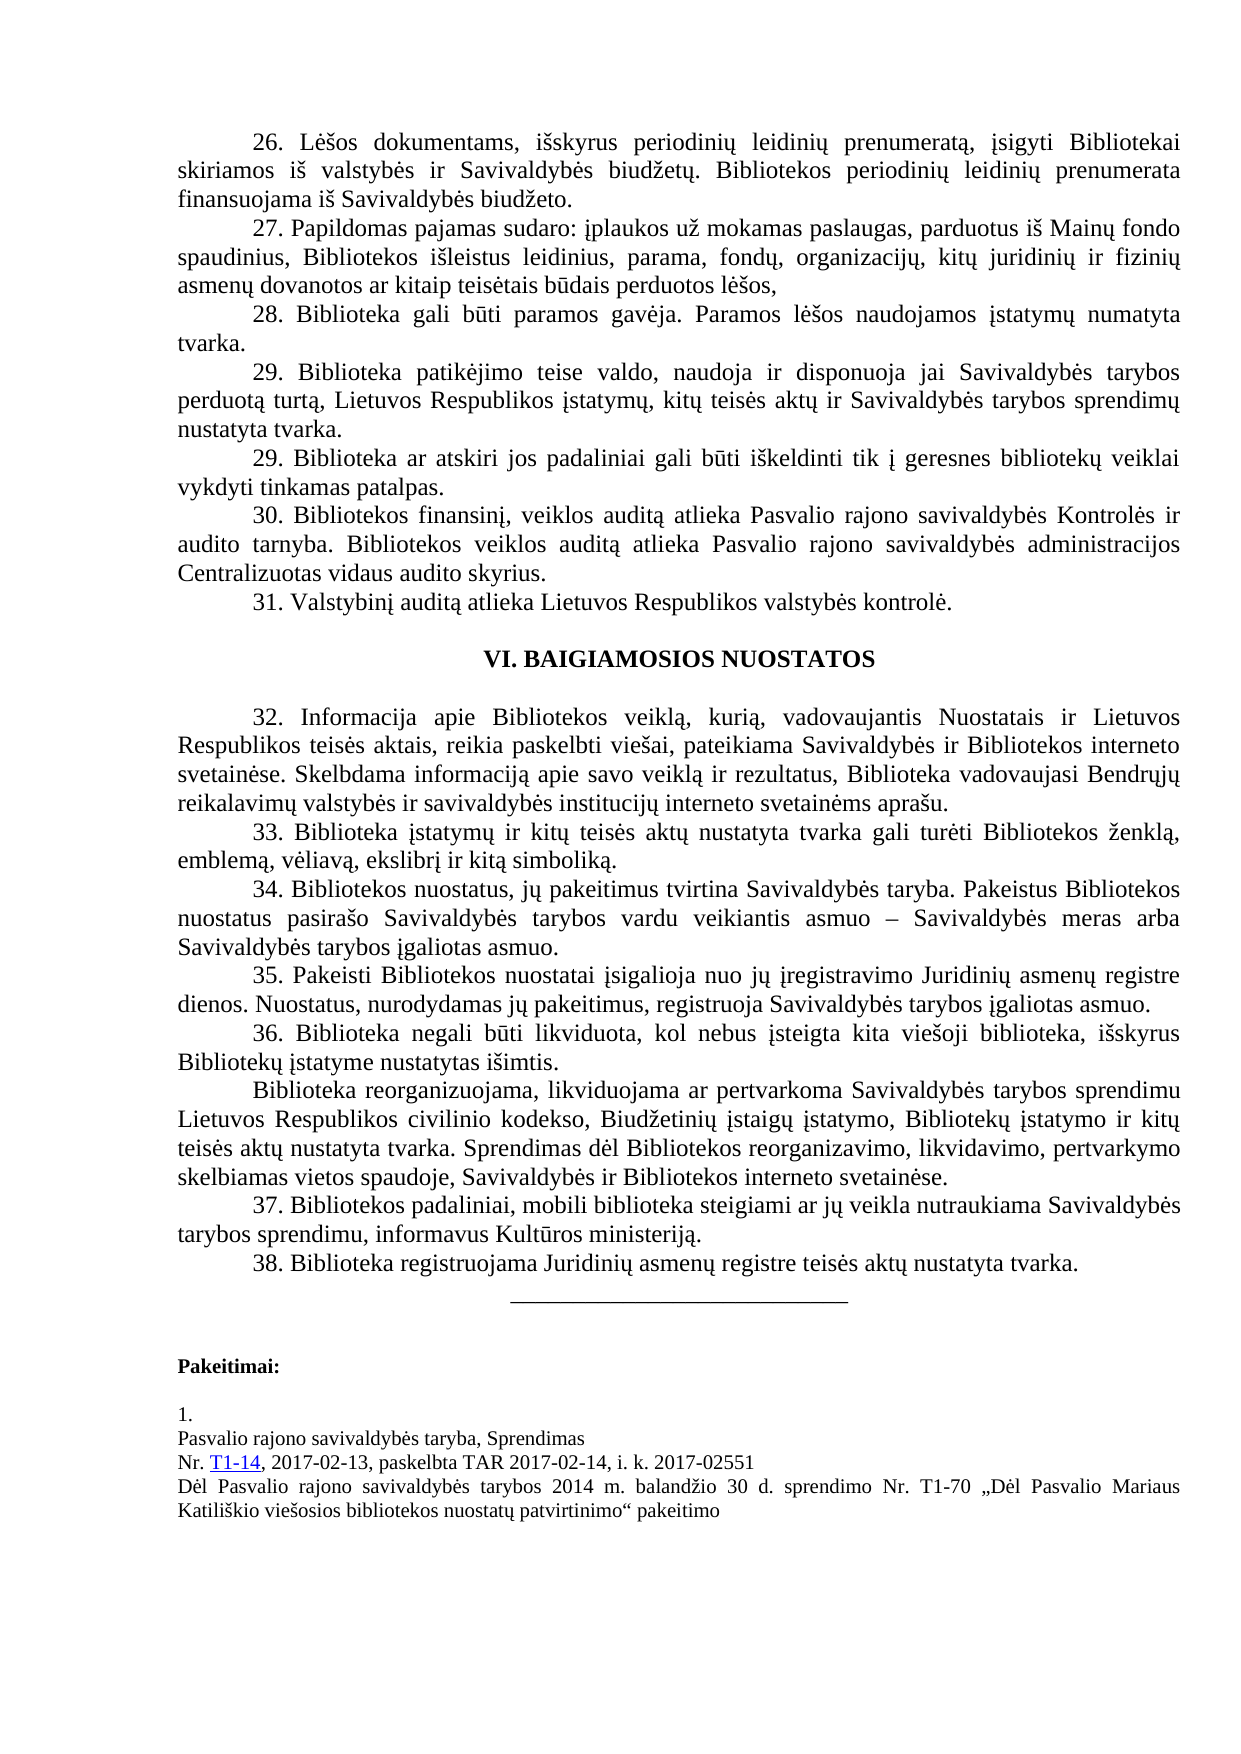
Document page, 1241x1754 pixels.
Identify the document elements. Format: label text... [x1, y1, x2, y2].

text 38. Biblioteka registruojama Juridinių asmenų registre teisės aktų nustatyta tvarka. [177, 1248, 1181, 1277]
text 36. Biblioteka negali būti likviduota, kol nebus įsteigta kita viešoji biblioteka, išskyrus Bibliotekų įstatyme nustatytas išimtis. [177, 1018, 1181, 1076]
text VI. BAIGIAMOSIOS NUOSTATOS [177, 644, 1181, 673]
text 29. Biblioteka ar atskiri jos padaliniai gali būti iškeldinti tik į geresnes bibliotekų veiklai vykdyti tinkamas patalpas. [177, 443, 1181, 501]
text 35. Pakeisti Bibliotekos nuostatai įsigalioja nuo jų įregistravimo Juridinių asmenų registre dienos. Nuostatus, nurodydamas jų pakeitimus, registruoja Savivaldybės tarybos įgaliotas asmuo. [177, 961, 1181, 1018]
text 33. Biblioteka įstatymų ir kitų teisės aktų nustatyta tvarka gali turėti Bibliotekos ženklą, emblemą, vėliavą, ekslibrį ir kitą simboliką. [177, 817, 1181, 874]
text 27. Papildomas pajamas sudaro: įplaukos už mokamas paslaugas, parduotus iš Mainų fondo spaudinius, Bibliotekos išleistus leidinius, parama, fondų, organizacijų, kitų juridinių ir fizinių asmenų dovanotos ar kitaip teisėtais būdais perduotos lėšos, [177, 213, 1181, 299]
text Pakeitimai: [177, 1354, 1181, 1378]
text Biblioteka reorganizuojama, likviduojama ar pertvarkoma Savivaldybės tarybos sprendimu Lietuvos Respublikos civilinio kodekso, Biudžetinių įstaigų įstatymo, Bibliotekų įstatymo ir kitų teisės aktų nustatyta tvarka. Sprendimas dėl Bibliotekos reorganizavimo, likvidavimo, pertvarkymo skelbiamas vietos spaudoje, Savivaldybės ir Bibliotekos interneto svetainėse. [177, 1076, 1181, 1191]
text Pasvalio rajono savivaldybės taryba, Sprendimas [177, 1426, 1181, 1450]
text 28. Biblioteka gali būti paramos gavėja. Paramos lėšos naudojamos įstatymų numatyta tvarka. [177, 299, 1181, 357]
text 29. Biblioteka patikėjimo teise valdo, naudoja ir disponuoja jai Savivaldybės tarybos perduotą turtą, Lietuvos Respublikos įstatymų, kitų teisės aktų ir Savivaldybės tarybos sprendimų nustatyta tvarka. [177, 357, 1181, 443]
text 32. Informacija apie Bibliotekos veiklą, kurią, vadovaujantis Nuostatais ir Lietuvos Respublikos teisės aktais, reikia paskelbti viešai, pateikiama Savivaldybės ir Bibliotekos interneto svetainėse. Skelbdama informaciją apie savo veiklą ir rezultatus, Biblioteka vadovaujasi Bendrųjų reikalavimų valstybės ir savivaldybės institucijų interneto svetainėms aprašu. [177, 702, 1181, 817]
text Nr. T1-14, 2017-02-13, paskelbta TAR 2017-02-14, i. k. 2017-02551 [177, 1450, 1181, 1474]
text 1. [177, 1402, 1181, 1426]
text 34. Bibliotekos nuostatus, jų pakeitimus tvirtina Savivaldybės taryba. Pakeistus Bibliotekos nuostatus pasirašo Savivaldybės tarybos vardu veikiantis asmuo – Savivaldybės meras arba Savivaldybės tarybos įgaliotas asmuo. [177, 874, 1181, 961]
text 37. Bibliotekos padaliniai, mobili biblioteka steigiami ar jų veikla nutraukiama Savivaldybės tarybos sprendimu, informavus Kultūros ministeriją. [177, 1191, 1181, 1248]
text 31. Valstybinį auditą atlieka Lietuvos Respublikos valstybės kontrolė. [177, 587, 1181, 616]
text 30. Bibliotekos finansinį, veiklos auditą atlieka Pasvalio rajono savivaldybės Kontrolės ir audito tarnyba. Bibliotekos veiklos auditą atlieka Pasvalio rajono savivaldybės administracijos Centralizuotas vidaus audito skyrius. [177, 501, 1181, 587]
text ___________________________ [177, 1277, 1181, 1306]
text 26. Lėšos dokumentams, išskyrus periodinių leidinių prenumeratą, įsigyti Bibliotekai skiriamos iš valstybės ir Savivaldybės biudžetų. Bibliotekos periodinių leidinių prenumerata finansuojama iš Savivaldybės biudžeto. [177, 127, 1181, 213]
text Dėl Pasvalio rajono savivaldybės tarybos 2014 m. balandžio 30 d. sprendimo Nr. T1-70 „Dėl Pasvalio Mariaus Katiliškio viešosios bibliotekos nuostatų patvirtinimo“ pakeitimo [177, 1474, 1181, 1522]
